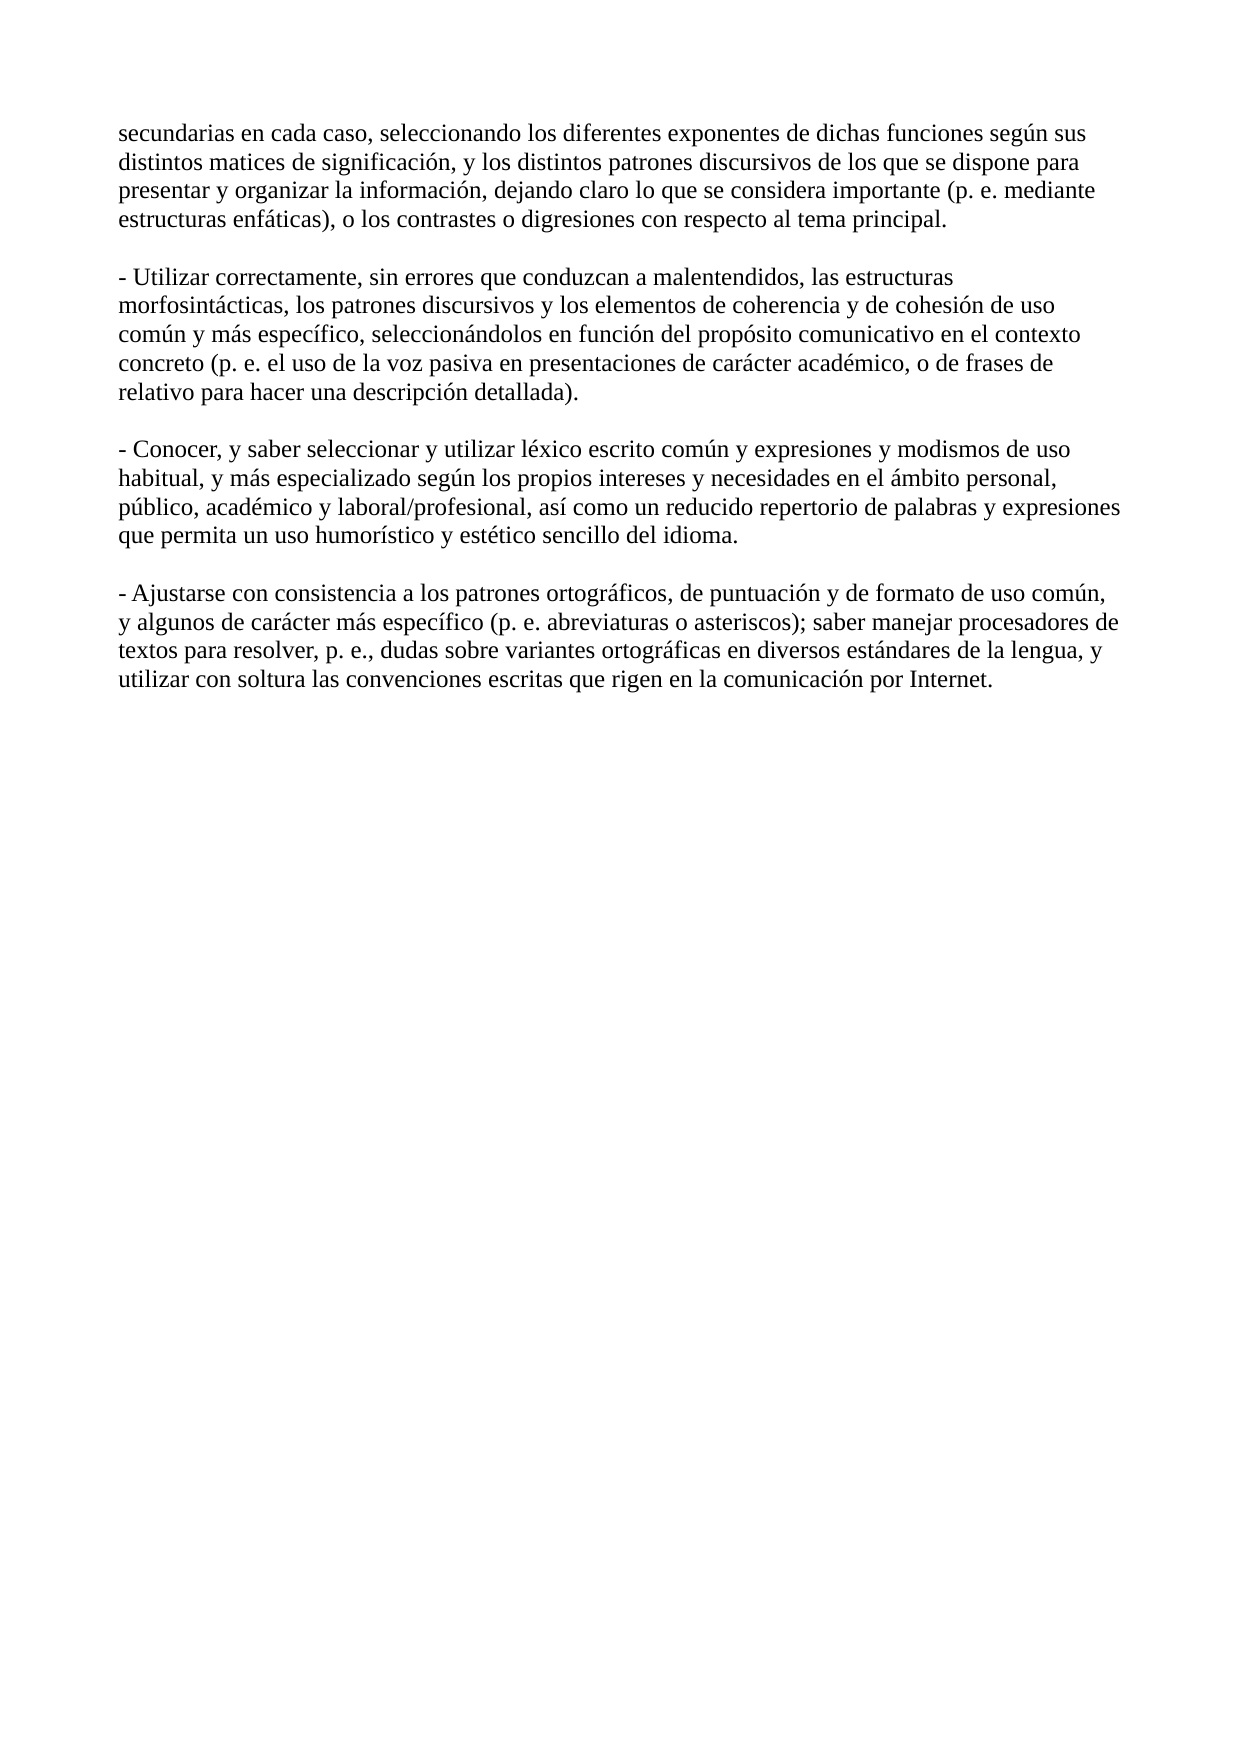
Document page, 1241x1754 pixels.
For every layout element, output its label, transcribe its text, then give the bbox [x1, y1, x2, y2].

text - Ajustarse con consistencia a los patrones ortográficos, de puntuación y de formato de uso común, y algunos de carácter más específico (p. e. abreviaturas o asteriscos); saber manejar procesadores de textos para resolver, p. e., dudas sobre variantes ortográficas en diversos estándares de la lengua, y utilizar con soltura las convenciones escritas que rigen en la comunicación por Internet. [118, 578, 1122, 693]
text - Conocer, y saber seleccionar y utilizar léxico escrito común y expresiones y modismos de uso habitual, y más especializado según los propios intereses y necesidades en el ámbito personal, público, académico y laboral/profesional, así como un reducido repertorio de palabras y expresiones que permita un uso humorístico y estético sencillo del idioma. [118, 434, 1122, 549]
text - Utilizar correctamente, sin errores que conduzcan a malentendidos, las estructuras morfosintácticas, los patrones discursivos y los elementos de coherencia y de cohesión de uso común y más específico, seleccionándolos en función del propósito comunicativo en el contexto concreto (p. e. el uso de la voz pasiva en presentaciones de carácter académico, o de frases de relativo para hacer una descripción detallada). [118, 262, 1122, 406]
text secundarias en cada caso, seleccionando los diferentes exponentes de dichas funciones según sus distintos matices de significación, y los distintos patrones discursivos de los que se dispone para presentar y organizar la información, dejando claro lo que se considera importante (p. e. mediante estructuras enfáticas), o los contrastes o digresiones con respecto al tema principal. [118, 118, 1122, 233]
